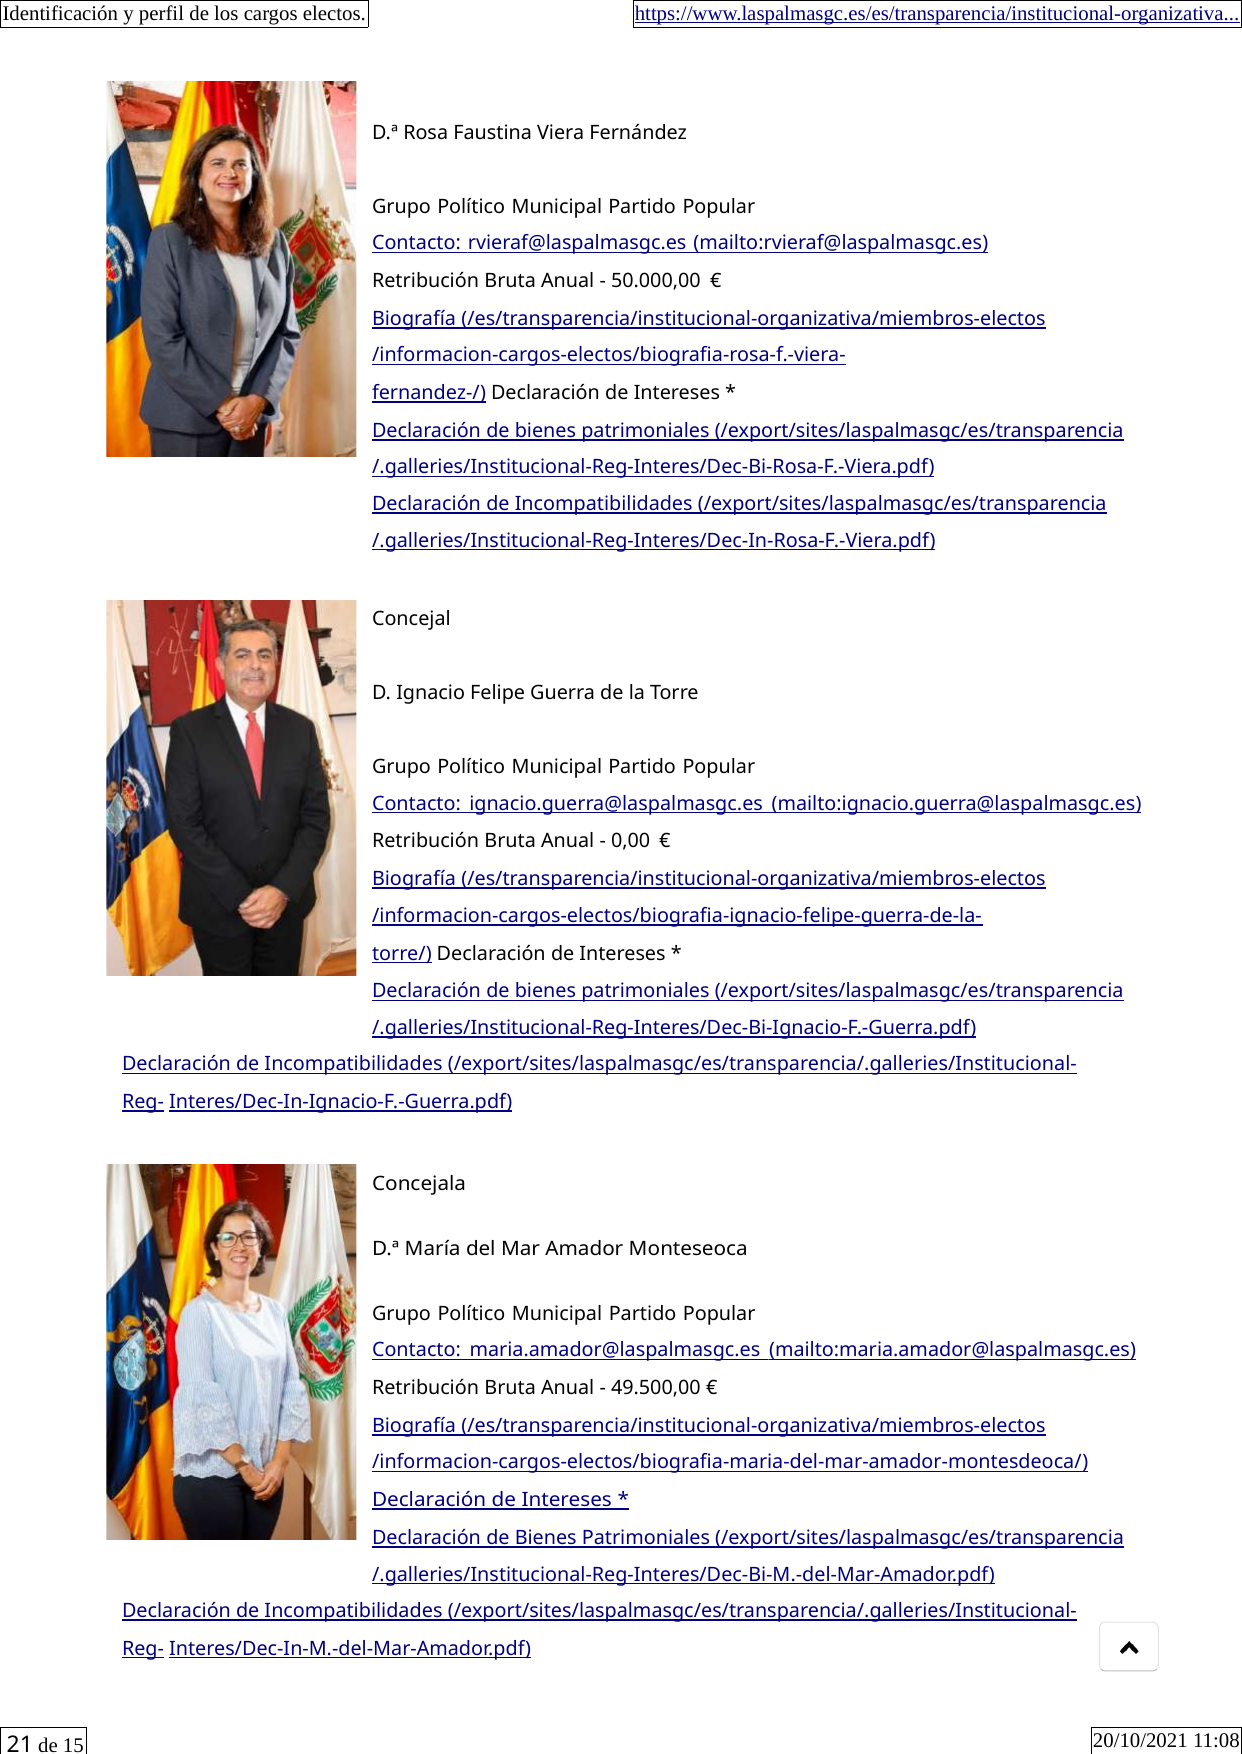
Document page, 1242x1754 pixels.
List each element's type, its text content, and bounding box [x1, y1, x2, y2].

text Declaración de Incompatibilidades (/export/sites/laspalmasgc/es/transparencia [372, 489, 1146, 516]
picture [106, 81, 357, 457]
text D. Ignacio Felipe Guerra de la Torre [372, 678, 1146, 705]
text D.ª María del Mar Amador Monteseoca Grupo Político Municipal Partido Popular [372, 1197, 776, 1326]
text Biografía (/es/transparencia/institucional-organizativa/miembros-electos [372, 304, 1146, 331]
text /.galleries/Institucional-Reg-Interes/Dec-In-Rosa-F.-Viera.pdf) [372, 526, 1146, 553]
text Concejal [372, 604, 1146, 631]
text /.galleries/Institucional-Reg-Interes/Dec-Bi-Rosa-F.-Viera.pdf) [372, 453, 1146, 480]
text /.galleries/Institucional-Reg-Interes/Dec-Bi-M.-del-Mar-Amador.pdf) [372, 1560, 1146, 1587]
text Declaración de Bienes Patrimoniales (/export/sites/laspalmasgc/es/transparencia [372, 1523, 1146, 1550]
text Declaración de bienes patrimoniales (/export/sites/laspalmasgc/es/transparencia [372, 416, 1146, 443]
text Concejala [372, 1169, 1146, 1196]
text /informacion-cargos-electos/biografia-maria-del-mar-amador-montesdeoca/) Declaración de Intereses * [372, 1448, 1146, 1512]
text /.galleries/Institucional-Reg-Interes/Dec-Bi-Ignacio-F.-Guerra.pdf) [372, 1013, 1146, 1040]
text Biografía (/es/transparencia/institucional-organizativa/miembros-electos [372, 1411, 1146, 1438]
text Biografía (/es/transparencia/institucional-organizativa/miembros-electos [372, 864, 1146, 891]
text Declaración de Incompatibilidades (/export/sites/laspalmasgc/es/transparencia/.galleries/Institucional-Reg- Interes/Dec-In-Ignacio-F.-Guerra.pdf) [122, 1049, 1092, 1114]
picture [106, 1164, 357, 1540]
picture [1119, 1641, 1139, 1654]
picture [106, 600, 357, 976]
text Declaración de Incompatibilidades (/export/sites/laspalmasgc/es/transparencia/.galleries/Institucional-Reg- Interes/Dec-In-M.-del-Mar-Amador.pdf) [122, 1596, 1092, 1661]
text Grupo Político Municipal Partido Popular [372, 192, 1146, 219]
text Contacto: ignacio.guerra@laspalmasgc.es (mailto:ignacio.guerra@laspalmasgc.es) Retribución Bruta Anual - 0,00 € [372, 789, 1146, 853]
text /informacion-cargos-electos/biografia-rosa-f.-viera-fernandez-/) Declaración de Intereses * [372, 341, 946, 405]
text Contacto: maria.amador@laspalmasgc.es (mailto:maria.amador@laspalmasgc.es) Retribución Bruta Anual - 49.500,00 € [372, 1336, 1146, 1400]
text D.ª Rosa Faustina Viera Fernández [372, 118, 1146, 145]
text Contacto: rvieraf@laspalmasgc.es (mailto:rvieraf@laspalmasgc.es) Retribución Bruta Anual - 50.000,00 € [372, 229, 1027, 293]
text Grupo Político Municipal Partido Popular [372, 752, 1146, 779]
text /informacion-cargos-electos/biografia-ignacio-felipe-guerra-de-la-torre/) Declaración de Intereses * [372, 901, 1027, 966]
text Declaración de bienes patrimoniales (/export/sites/laspalmasgc/es/transparencia [372, 977, 1146, 1004]
